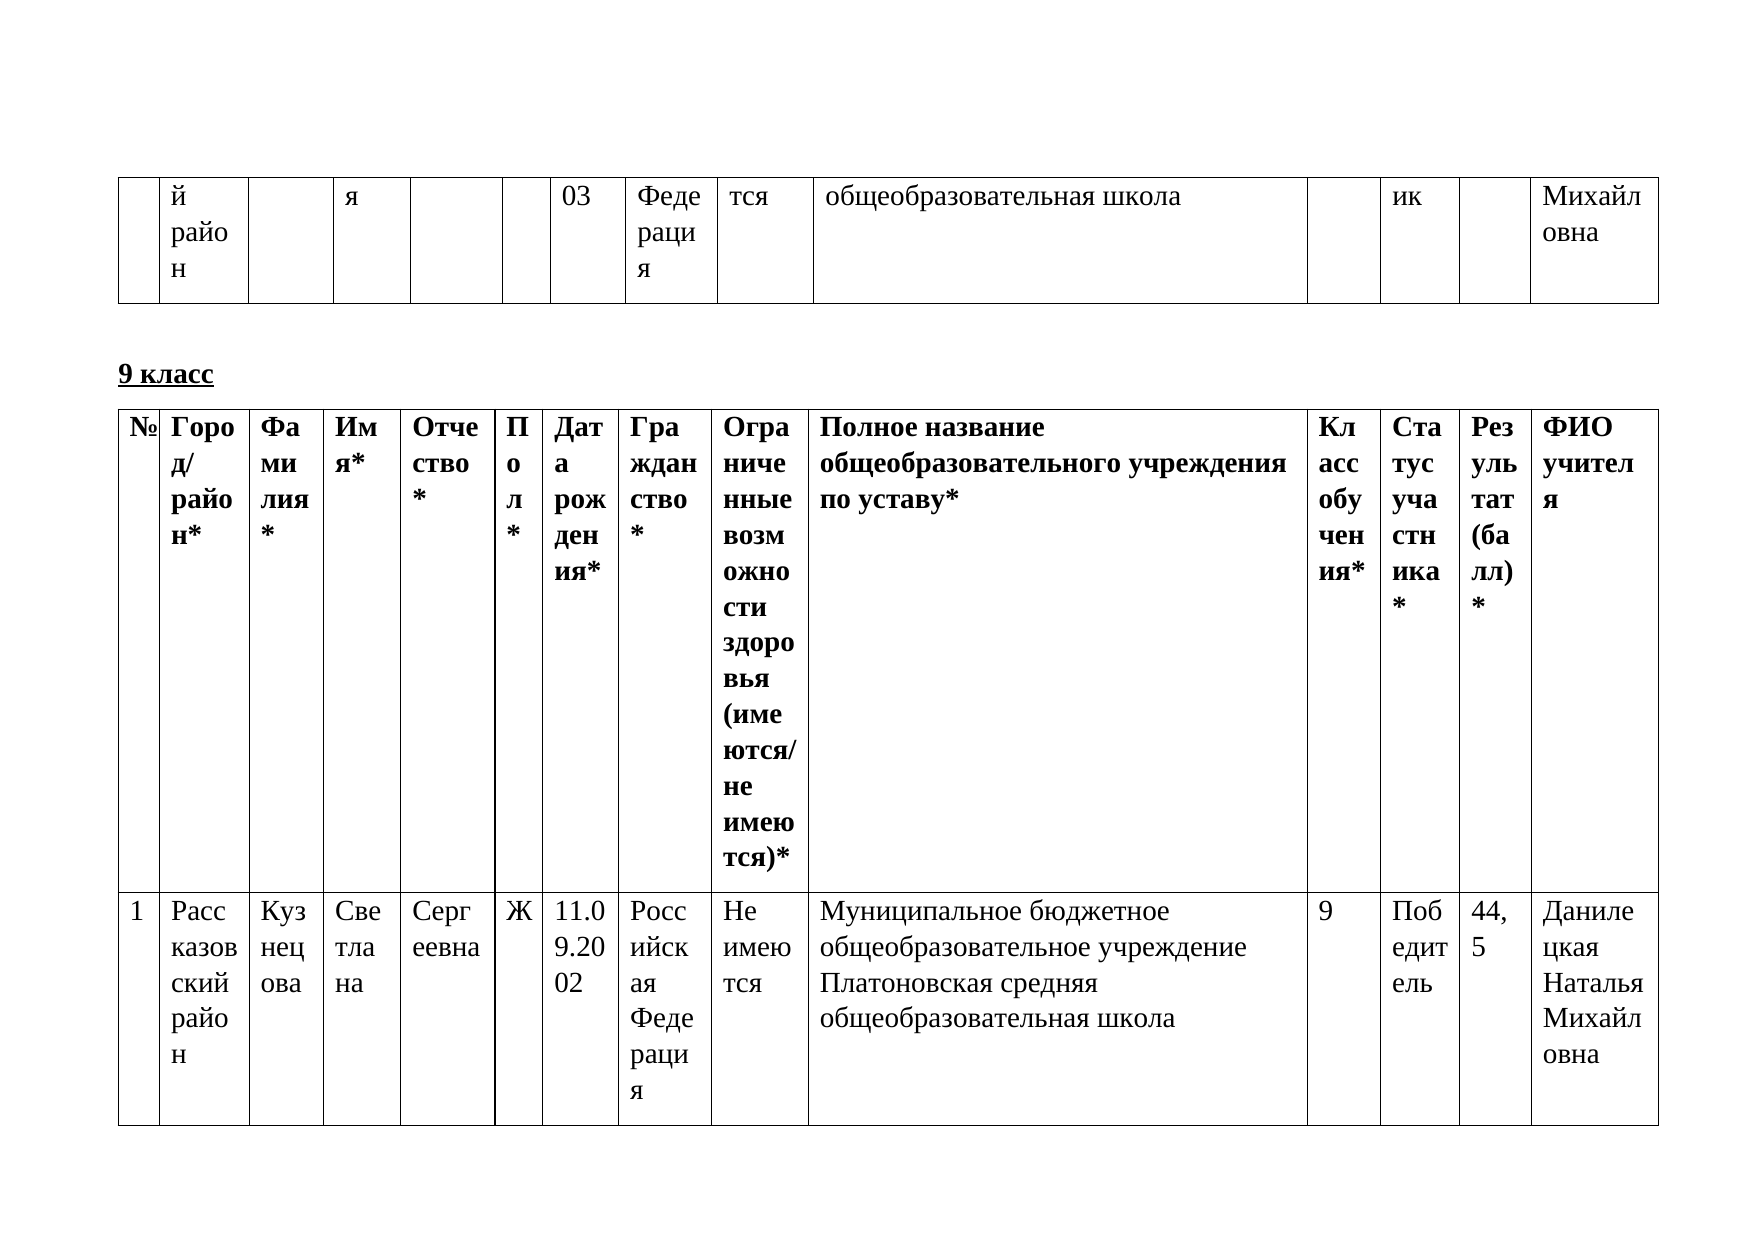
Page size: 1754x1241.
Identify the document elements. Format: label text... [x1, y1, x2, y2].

table_cell 9 [1308, 893, 1380, 1125]
table_header Имя* [324, 410, 400, 892]
table_cell [503, 178, 550, 302]
table_cell Сергеевна [401, 893, 494, 1125]
table_cell 44,5 [1460, 893, 1531, 1125]
table_cell 1 [119, 893, 159, 1125]
table_cell 11.09.2002 [543, 893, 618, 1125]
table_cell й район [160, 178, 248, 302]
table_header Дата рождения* [543, 410, 618, 892]
table_cell [1460, 178, 1530, 302]
table_cell [411, 178, 502, 302]
table_cell тся [718, 178, 813, 302]
table_header Город/район* [160, 410, 249, 892]
table_cell Ж [496, 893, 542, 1125]
table_header Гражданство* [619, 410, 711, 892]
table_header Статус участника* [1381, 410, 1459, 892]
table_cell Данилецкая Наталья Михайловна [1532, 893, 1658, 1125]
table_cell Михайловна [1531, 178, 1658, 302]
table_header ФИО учителя [1532, 410, 1658, 892]
table_cell 03 [551, 178, 625, 302]
table_cell Муниципальное бюджетное общеобразовательное учреждение Платоновская средняя общеобразовательная школа [809, 893, 1307, 1125]
table_cell ик [1381, 178, 1459, 302]
text 9 класс [118, 356, 1636, 389]
table_header Фамилия* [250, 410, 323, 892]
table_cell Не имеются [712, 893, 808, 1125]
table_header Полное название общеобразовательного учреждения по уставу* [809, 410, 1307, 892]
table_cell Кузнецова [250, 893, 323, 1125]
table_header Результат (балл)* [1460, 410, 1531, 892]
table_header Класс обучения* [1308, 410, 1380, 892]
table_cell [249, 178, 333, 302]
table_header № [119, 410, 159, 892]
table_cell [1308, 178, 1380, 302]
table_cell Федерация [626, 178, 717, 302]
table_header Отчество* [401, 410, 494, 892]
table_cell Светлана [324, 893, 400, 1125]
table_header Пол* [496, 410, 542, 892]
table_cell Рассказовский район [160, 893, 249, 1125]
table_header Ограниченные возможности здоровья (имеются/не имеются)* [712, 410, 808, 892]
table_cell [119, 178, 159, 302]
table_cell общеобразовательная школа [814, 178, 1307, 302]
table_cell Победитель [1381, 893, 1459, 1125]
table_cell я [334, 178, 410, 302]
table_cell Российская Федерация [619, 893, 711, 1125]
